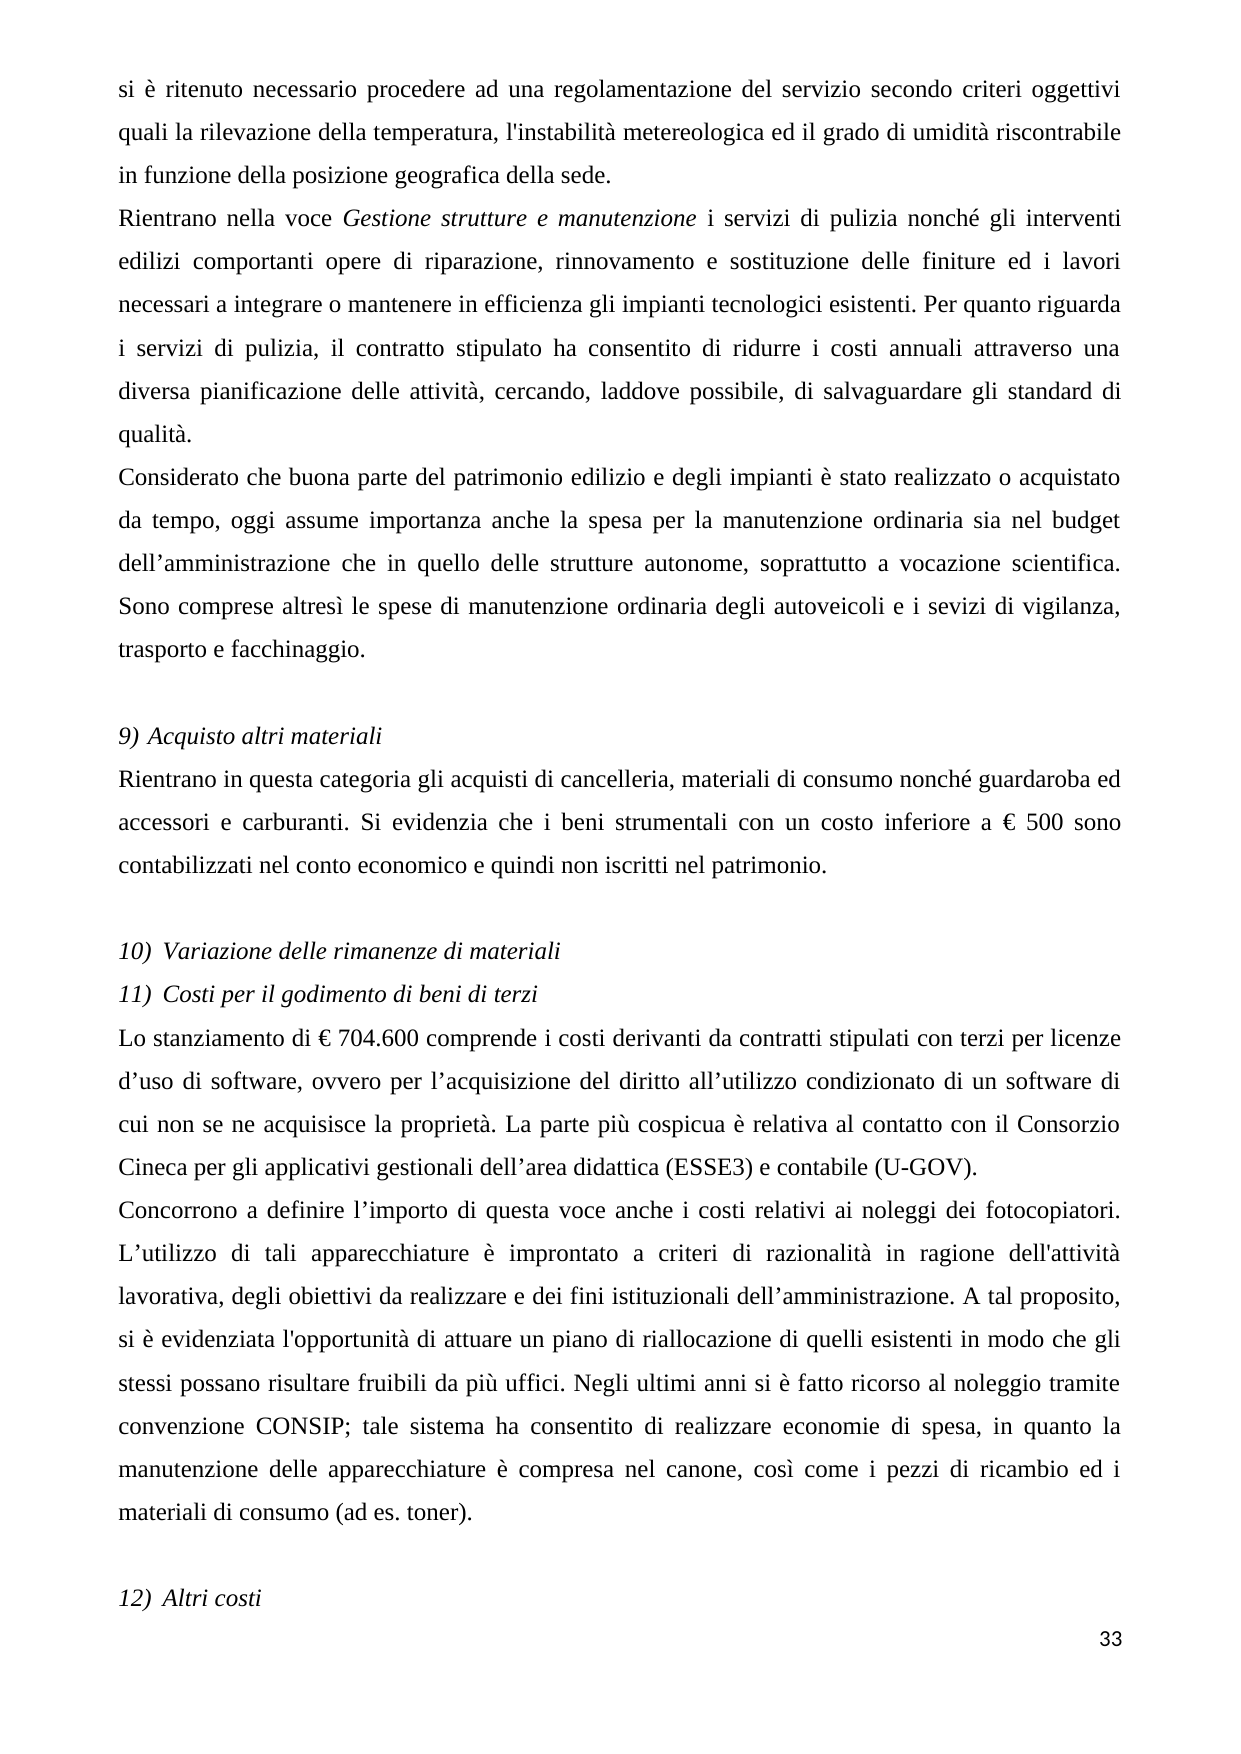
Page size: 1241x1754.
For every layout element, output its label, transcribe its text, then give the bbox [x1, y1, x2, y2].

list Altri costi [118, 1583, 1122, 1612]
text Considerato che buona parte del patrimonio edilizio e degli impianti è stato realizzato o acquistato da tempo, oggi assume importanza anche la spesa per la manutenzione ordinaria sia nel budget dell’amministrazione che in quello delle strutture autonome, soprattutto a vocazione scientifica. Sono comprese altresì le spese di manutenzione ordinaria degli autoveicoli e i sevizi di vigilanza, trasporto e facchinaggio. [118, 462, 1122, 663]
list Variazione delle rimanenze di materiali [118, 936, 1122, 965]
text Concorrono a definire l’importo di questa voce anche i costi relativi ai noleggi dei fotocopiatori. L’utilizzo di tali apparecchiature è improntato a criteri di razionalità in ragione dell'attività lavorativa, degli obiettivi da realizzare e dei fini istituzionali dell’amministrazione. A tal proposito, si è evidenziata l'opportunità di attuare un piano di riallocazione di quelli esistenti in modo che gli stessi possano risultare fruibili da più uffici. Negli ultimi anni si è fatto ricorso al noleggio tramite convenzione CONSIP; tale sistema ha consentito di realizzare economie di spesa, in quanto la manutenzione delle apparecchiature è compresa nel canone, così come i pezzi di ricambio ed i materiali di consumo (ad es. toner). [118, 1195, 1122, 1526]
text si è ritenuto necessario procedere ad una regolamentazione del servizio secondo criteri oggettivi quali la rilevazione della temperatura, l'instabilità metereologica ed il grado di umidità riscontrabile in funzione della posizione geografica della sede. [118, 74, 1122, 189]
list Costi per il godimento di beni di terzi [118, 979, 1122, 1008]
text Rientrano in questa categoria gli acquisti di cancelleria, materiali di consumo nonché guardaroba ed accessori e carburanti. Si evidenzia che i beni strumentali con un costo inferiore a € 500 sono contabilizzati nel conto economico e quindi non iscritti nel patrimonio. [118, 764, 1122, 879]
text Lo stanziamento di € 704.600 comprende i costi derivanti da contratti stipulati con terzi per licenze d’uso di software, ovvero per l’acquisizione del diritto all’utilizzo condizionato di un software di cui non se ne acquisisce la proprietà. La parte più cospicua è relativa al contatto con il Consorzio Cineca per gli applicativi gestionali dell’area didattica (ESSE3) e contabile (U-GOV). [118, 1023, 1122, 1181]
list Acquisto altri materiali [118, 721, 1122, 749]
text Rientrano nella voce Gestione strutture e manutenzione i servizi di pulizia nonché gli interventi edilizi comportanti opere di riparazione, rinnovamento e sostituzione delle finiture ed i lavori necessari a integrare o mantenere in efficienza gli impianti tecnologici esistenti. Per quanto riguarda i servizi di pulizia, il contratto stipulato ha consentito di ridurre i costi annuali attraverso una diversa pianificazione delle attività, cercando, laddove possibile, di salvaguardare gli standard di qualità. [118, 203, 1122, 448]
